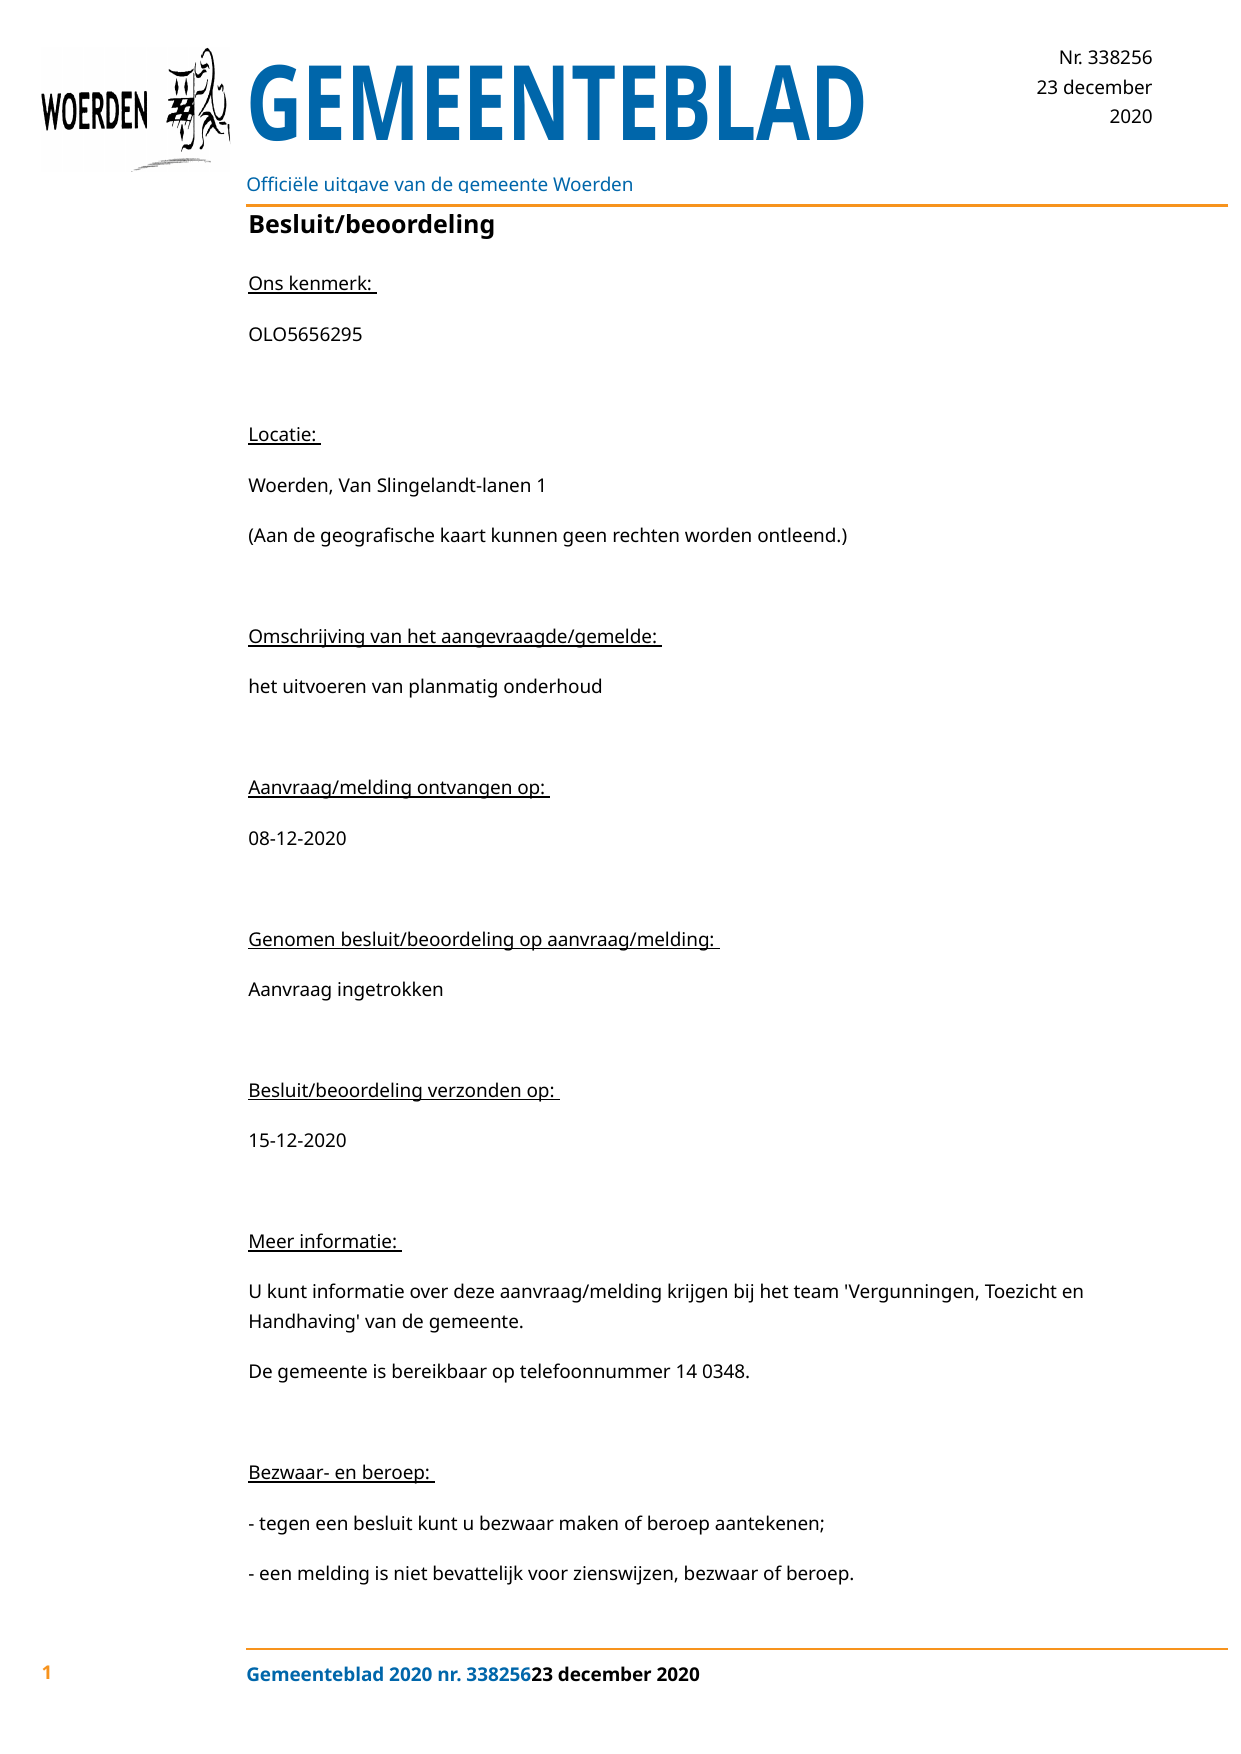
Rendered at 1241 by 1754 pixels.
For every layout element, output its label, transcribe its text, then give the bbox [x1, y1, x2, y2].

text 08-12-2020 [248, 825, 1152, 851]
text Woerden, Van Slingelandt-lanen 1 [248, 472, 1152, 498]
text (Aan de geografische kaart kunnen geen rechten worden ontleend.) [248, 522, 1152, 548]
text Ons kenmerk: [248, 270, 1152, 296]
text Meer informatie: [248, 1228, 1152, 1254]
text Omschrijving van het aangevraagde/gemelde: [248, 623, 1152, 649]
text Besluit/beoordeling [248, 207, 1152, 241]
text Aanvraag/melding ontvangen op: [248, 774, 1152, 800]
text Aanvraag ingetrokken [248, 976, 1152, 1002]
text Locatie: [248, 422, 1152, 447]
text U kunt informatie over deze aanvraag/melding krijgen bij het team 'Vergunningen, Toezicht en Handhaving' van de gemeente. [248, 1279, 1152, 1334]
text Genomen besluit/beoordeling op aanvraag/melding: [248, 926, 1152, 951]
picture [41, 47, 231, 172]
text Besluit/beoordeling verzonden op: [248, 1077, 1152, 1103]
text 15-12-2020 [248, 1127, 1152, 1153]
text - tegen een besluit kunt u bezwaar maken of beroep aantekenen; [248, 1510, 1152, 1536]
text De gemeente is bereikbaar op telefoonnummer 14 0348. [248, 1359, 1152, 1384]
text - een melding is niet bevattelijk voor zienswijzen, bezwaar of beroep. [248, 1560, 1152, 1586]
text Bezwaar- en beroep: [248, 1459, 1152, 1485]
text het uitvoeren van planmatig onderhoud [248, 674, 1152, 699]
text OLO5656295 [248, 321, 1152, 346]
